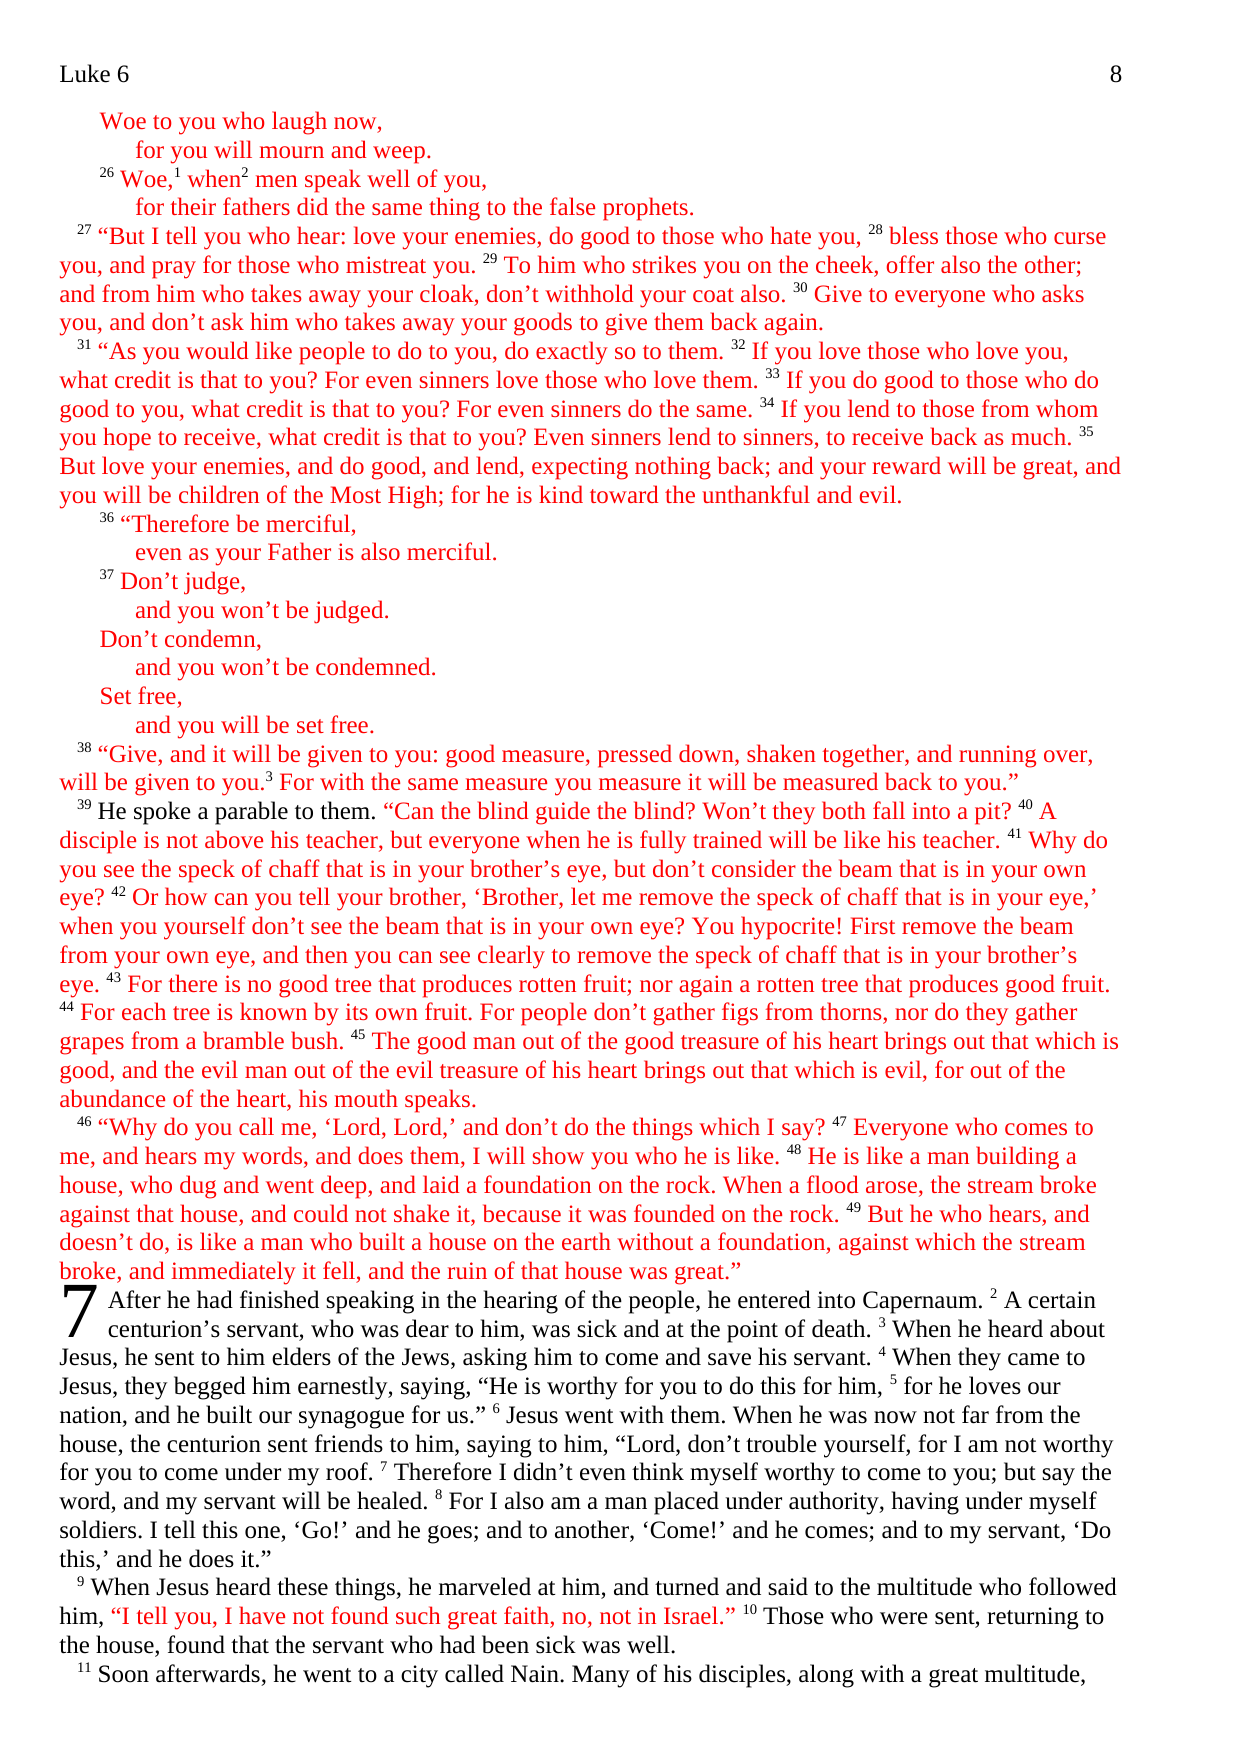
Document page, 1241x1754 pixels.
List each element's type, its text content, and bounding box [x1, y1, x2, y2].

text for their fathers did the same thing to the false prophets. [135, 192, 1122, 221]
text 46 “Why do you call me, ‘Lord, Lord,’ and don’t do the things which I say? 47 Everyone who comes to me, and hears my words, and does them, I will show you who he is like. 48 He is like a man building a house, who dug and went deep, and laid a foundation on the rock. When a flood arose, the stream broke against that house, and could not shake it, because it was founded on the rock. 49 But he who hears, and doesn’t do, is like a man who built a house on the earth without a foundation, against which the stream broke, and immediately it fell, and the ruin of that house was great.” [59, 1112, 1122, 1285]
text 7After he had finished speaking in the hearing of the people, he entered into Capernaum. 2 A certain centurion’s servant, who was dear to him, was sick and at the point of death. 3 When he heard about Jesus, he sent to him elders of the Jews, asking him to come and save his servant. 4 When they came to Jesus, they begged him earnestly, saying, “He is worthy for you to do this for him, 5 for he loves our nation, and he built our synagogue for us.” 6 Jesus went with them. When he was now not far from the house, the centurion sent friends to him, saying to him, “Lord, don’t trouble yourself, for I am not worthy for you to come under my roof. 7 Therefore I didn’t even think myself worthy to come to you; but say the word, and my servant will be healed. 8 For I also am a man placed under authority, having under myself soldiers. I tell this one, ‘Go!’ and he goes; and to another, ‘Come!’ and he comes; and to my servant, ‘Do this,’ and he does it.” [59, 1285, 1122, 1572]
text 9 When Jesus heard these things, he marveled at him, and turned and said to the multitude who followed him, “I tell you, I have not found such great faith, no, not in Israel.” 10 Those who were sent, returning to the house, found that the servant who had been sick was well. [59, 1572, 1122, 1659]
text 31 “As you would like people to do to you, do exactly so to them. 32 If you love those who love you, what credit is that to you? For even sinners love those who love them. 33 If you do good to those who do good to you, what credit is that to you? For even sinners do the same. 34 If you lend to those from whom you hope to receive, what credit is that to you? Even sinners lend to sinners, to receive back as much. 35 But love your enemies, and do good, and lend, expecting nothing back; and your reward will be great, and you will be children of the Most High; for he is kind toward the unthankful and evil. [59, 336, 1122, 509]
text 27 “But I tell you who hear: love your enemies, do good to those who hate you, 28 bless those who curse you, and pray for those who mistreat you. 29 To him who strikes you on the cheek, offer also the other; and from him who takes away your cloak, don’t withhold your coat also. 30 Give to everyone who asks you, and don’t ask him who takes away your goods to give them back again. [59, 221, 1122, 336]
text Don’t condemn, [99, 624, 1122, 652]
text and you will be set free. [135, 710, 1122, 739]
text 38 “Give, and it will be given to you: good measure, pressed down, shaken together, and running over, will be given to you.3 For with the same measure you measure it will be measured back to you.” [59, 739, 1122, 796]
text and you won’t be judged. [135, 595, 1122, 624]
text 26 Woe,1 when2 men speak well of you, [99, 164, 1122, 192]
text Set free, [99, 681, 1122, 710]
text Woe to you who laugh now, [99, 106, 1122, 135]
text for you will mourn and weep. [135, 135, 1122, 164]
text 37 Don’t judge, [99, 566, 1122, 595]
text even as your Father is also merciful. [135, 537, 1122, 566]
text 11 Soon afterwards, he went to a city called Nain. Many of his disciples, along with a great multitude, [59, 1659, 1122, 1687]
text and you won’t be condemned. [135, 652, 1122, 681]
text 39 He spoke a parable to them. “Can the blind guide the blind? Won’t they both fall into a pit? 40 A disciple is not above his teacher, but everyone when he is fully trained will be like his teacher. 41 Why do you see the speck of chaff that is in your brother’s eye, but don’t consider the beam that is in your own eye? 42 Or how can you tell your brother, ‘Brother, let me remove the speck of chaff that is in your eye,’ when you yourself don’t see the beam that is in your own eye? You hypocrite! First remove the beam from your own eye, and then you can see clearly to remove the speck of chaff that is in your brother’s eye. 43 For there is no good tree that produces rotten fruit; nor again a rotten tree that produces good fruit. 44 For each tree is known by its own fruit. For people don’t gather figs from thorns, nor do they gather grapes from a bramble bush. 45 The good man out of the good treasure of his heart brings out that which is good, and the evil man out of the evil treasure of his heart brings out that which is evil, for out of the abundance of the heart, his mouth speaks. [59, 796, 1122, 1112]
text 36 “Therefore be merciful, [99, 509, 1122, 537]
